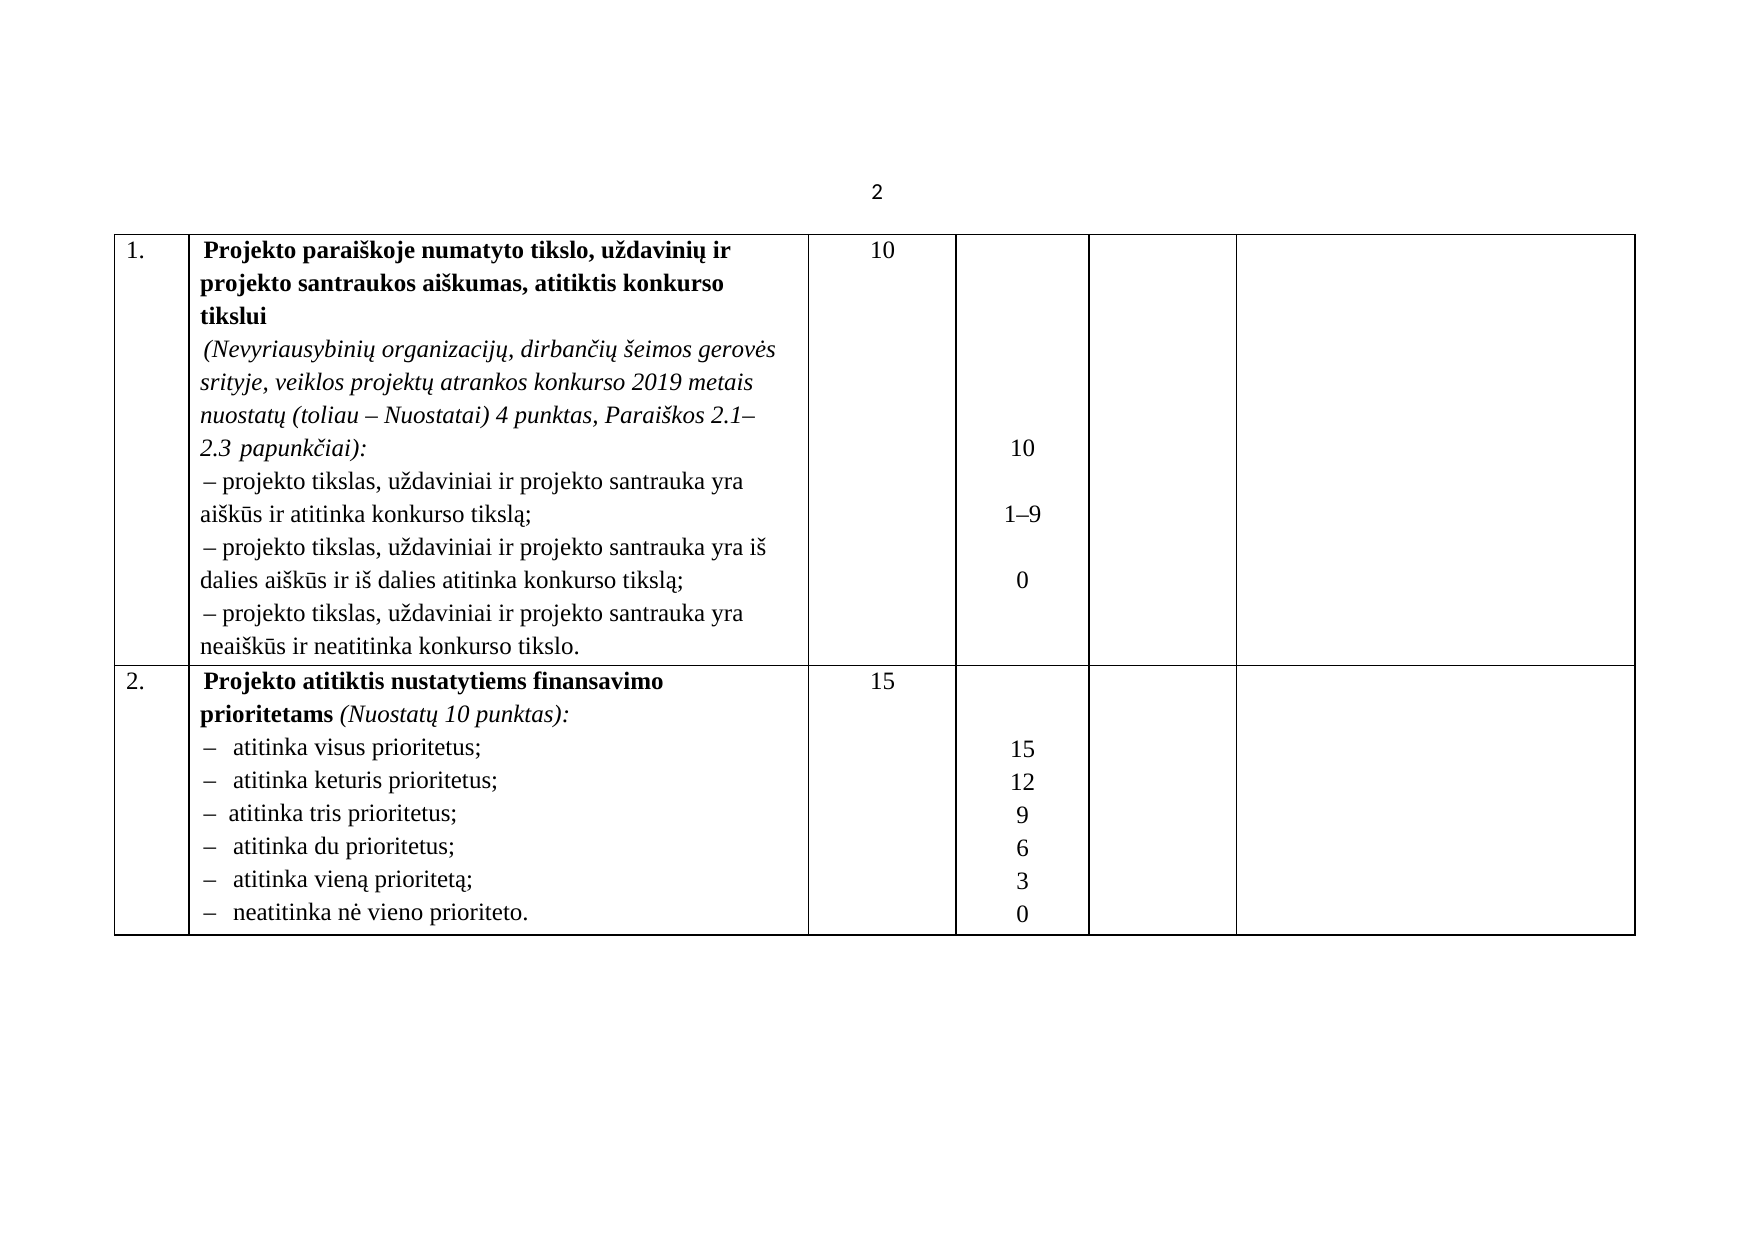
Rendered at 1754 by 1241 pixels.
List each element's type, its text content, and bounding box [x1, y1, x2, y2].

table_cell 2. [115, 666, 188, 934]
table_cell [1237, 235, 1634, 664]
table_cell 10 [809, 235, 955, 664]
table_cell 1. [115, 235, 188, 664]
table_cell Projekto paraiškoje numatyto tikslo, uždavinių ir projekto santraukos aiškumas, atitiktis konkurso tikslui (Nevyriausybinių organizacijų, dirbančių šeimos gerovės srityje, veiklos projektų atrankos konkurso 2019 metais nuostatų (toliau – Nuostatai) 4 punktas, Paraiškos 2.1–2.3 papunkčiai): – projekto tikslas, uždaviniai ir projekto santrauka yra aiškūs ir atitinka konkurso tikslą; – projekto tikslas, uždaviniai ir projekto santrauka yra iš dalies aiškūs ir iš dalies atitinka konkurso tikslą; – projekto tikslas, uždaviniai ir projekto santrauka yra neaiškūs ir neatitinka konkurso tikslo. [190, 235, 808, 664]
table_cell [1237, 666, 1634, 934]
table_cell [1090, 666, 1236, 934]
table_cell [1090, 235, 1236, 664]
table_cell 15 [809, 666, 955, 934]
table_cell Projekto atitiktis nustatytiems finansavimo prioritetams (Nuostatų 10 punktas): – atitinka visus prioritetus; – atitinka keturis prioritetus; – atitinka tris prioritetus; – atitinka du prioritetus; – atitinka vieną prioritetą; – neatitinka nė vieno prioriteto. [190, 666, 808, 934]
table_cell 15 12 9 6 3 0 [957, 666, 1088, 934]
table_cell 10 1–9 0 [957, 235, 1088, 664]
